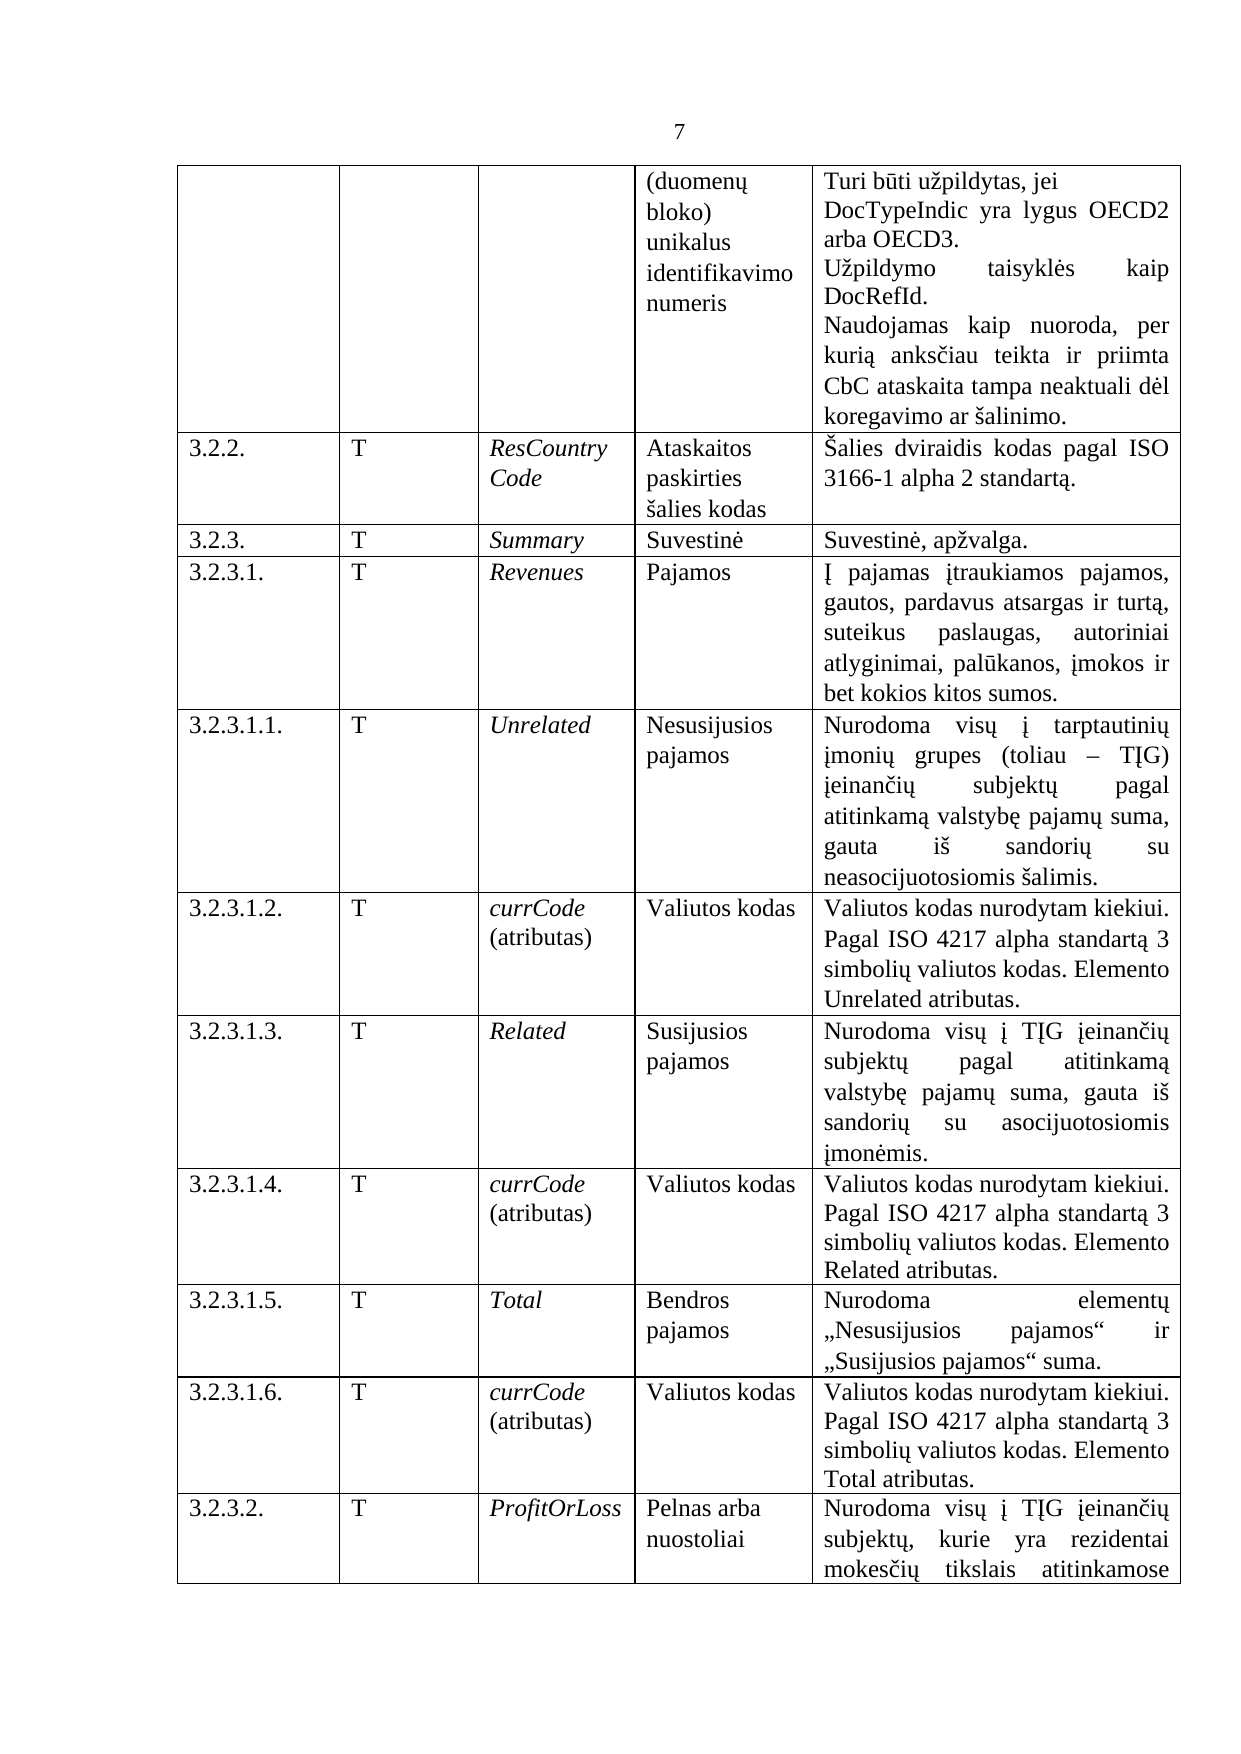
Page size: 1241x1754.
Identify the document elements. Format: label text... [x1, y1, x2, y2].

table_cell T [340, 433, 478, 524]
table_cell 3.2.3. [178, 525, 339, 556]
table_cell Related [479, 1016, 634, 1168]
table_cell 3.2.3.1.2. [178, 893, 339, 1015]
table_cell Valiutos kodas [636, 1378, 812, 1492]
table_cell Šalies dviraidis kodas pagal ISO 3166-1 alpha 2 standartą. [813, 433, 1180, 524]
table_cell Valiutos kodas nurodytam kiekiui. Pagal ISO 4217 alpha standartą 3 simbolių valiutos kodas. Elemento Related atributas. [813, 1169, 1180, 1284]
table_cell 3.2.3.2. [178, 1494, 339, 1583]
table_cell Valiutos kodas [636, 1169, 812, 1284]
table_cell currCode (atributas) [479, 1378, 634, 1492]
table_cell 3.2.3.1.4. [178, 1169, 339, 1284]
table_cell Valiutos kodas nurodytam kiekiui. Pagal ISO 4217 alpha standartą 3 simbolių valiutos kodas. Elemento Unrelated atributas. [813, 893, 1180, 1015]
table_cell Nurodoma visų į tarptautinių įmonių grupes (toliau – TĮG) įeinančių subjektų pagal atitinkamą valstybę pajamų suma, gauta iš sandorių su neasocijuotosiomis šalimis. [813, 710, 1180, 892]
table_cell 3.2.2. [178, 433, 339, 524]
table_cell T [340, 557, 478, 709]
table_cell Pajamos [636, 557, 812, 709]
table_cell T [340, 1285, 478, 1376]
table_cell Unrelated [479, 710, 634, 892]
table_cell Pelnas arba nuostoliai [636, 1494, 812, 1583]
table_cell 3.2.3.1. [178, 557, 339, 709]
table_cell (duomenų bloko) unikalus identifikavimo numeris [636, 166, 812, 432]
table_cell 3.2.3.1.6. [178, 1378, 339, 1492]
table_cell Suvestinė, apžvalga. [813, 525, 1180, 556]
table_cell [178, 166, 339, 432]
table_cell 3.2.3.1.1. [178, 710, 339, 892]
table_cell T [340, 525, 478, 556]
table_cell Susijusios pajamos [636, 1016, 812, 1168]
table_cell Suvestinė [636, 525, 812, 556]
table_cell T [340, 710, 478, 892]
table_cell Nurodoma elementų „Nesusijusios pajamos“ ir „Susijusios pajamos“ suma. [813, 1285, 1180, 1376]
table_cell T [340, 1169, 478, 1284]
table_cell Valiutos kodas nurodytam kiekiui. Pagal ISO 4217 alpha standartą 3 simbolių valiutos kodas. Elemento Total atributas. [813, 1378, 1180, 1492]
table_cell Valiutos kodas [636, 893, 812, 1015]
table_cell Bendros pajamos [636, 1285, 812, 1376]
table_cell ProfitOrLoss [479, 1494, 634, 1583]
table_cell T [340, 1016, 478, 1168]
table_cell currCode (atributas) [479, 893, 634, 1015]
table_cell Į pajamas įtraukiamos pajamos, gautos, pardavus atsargas ir turtą, suteikus paslaugas, autoriniai atlyginimai, palūkanos, įmokos ir bet kokios kitos sumos. [813, 557, 1180, 709]
table_cell T [340, 1494, 478, 1583]
table_cell currCode (atributas) [479, 1169, 634, 1284]
table_cell Nesusijusios pajamos [636, 710, 812, 892]
table_cell T [340, 893, 478, 1015]
table_cell Revenues [479, 557, 634, 709]
table_cell Turi būti užpildytas, jei DocTypeIndic yra lygus OECD2 arba OECD3. Užpildymo taisyklės kaip DocRefId. Naudojamas kaip nuoroda, per kurią anksčiau teikta ir priimta CbC ataskaita tampa neaktuali dėl koregavimo ar šalinimo. [813, 166, 1180, 432]
table_cell 3.2.3.1.3. [178, 1016, 339, 1168]
table_cell Summary [479, 525, 634, 556]
table_cell [479, 166, 634, 432]
table_cell Ataskaitos paskirties šalies kodas [636, 433, 812, 524]
table_cell ResCountryCode [479, 433, 634, 524]
table_cell Nurodoma visų į TĮG įeinančių subjektų pagal atitinkamą valstybę pajamų suma, gauta iš sandorių su asocijuotosiomis įmonėmis. [813, 1016, 1180, 1168]
table_cell 3.2.3.1.5. [178, 1285, 339, 1376]
table_cell Total [479, 1285, 634, 1376]
table_cell Nurodoma visų į TĮG įeinančių subjektų, kurie yra rezidentai mokesčių tikslais atitinkamose [813, 1494, 1180, 1583]
table_cell T [340, 1378, 478, 1492]
table_cell [340, 166, 478, 432]
